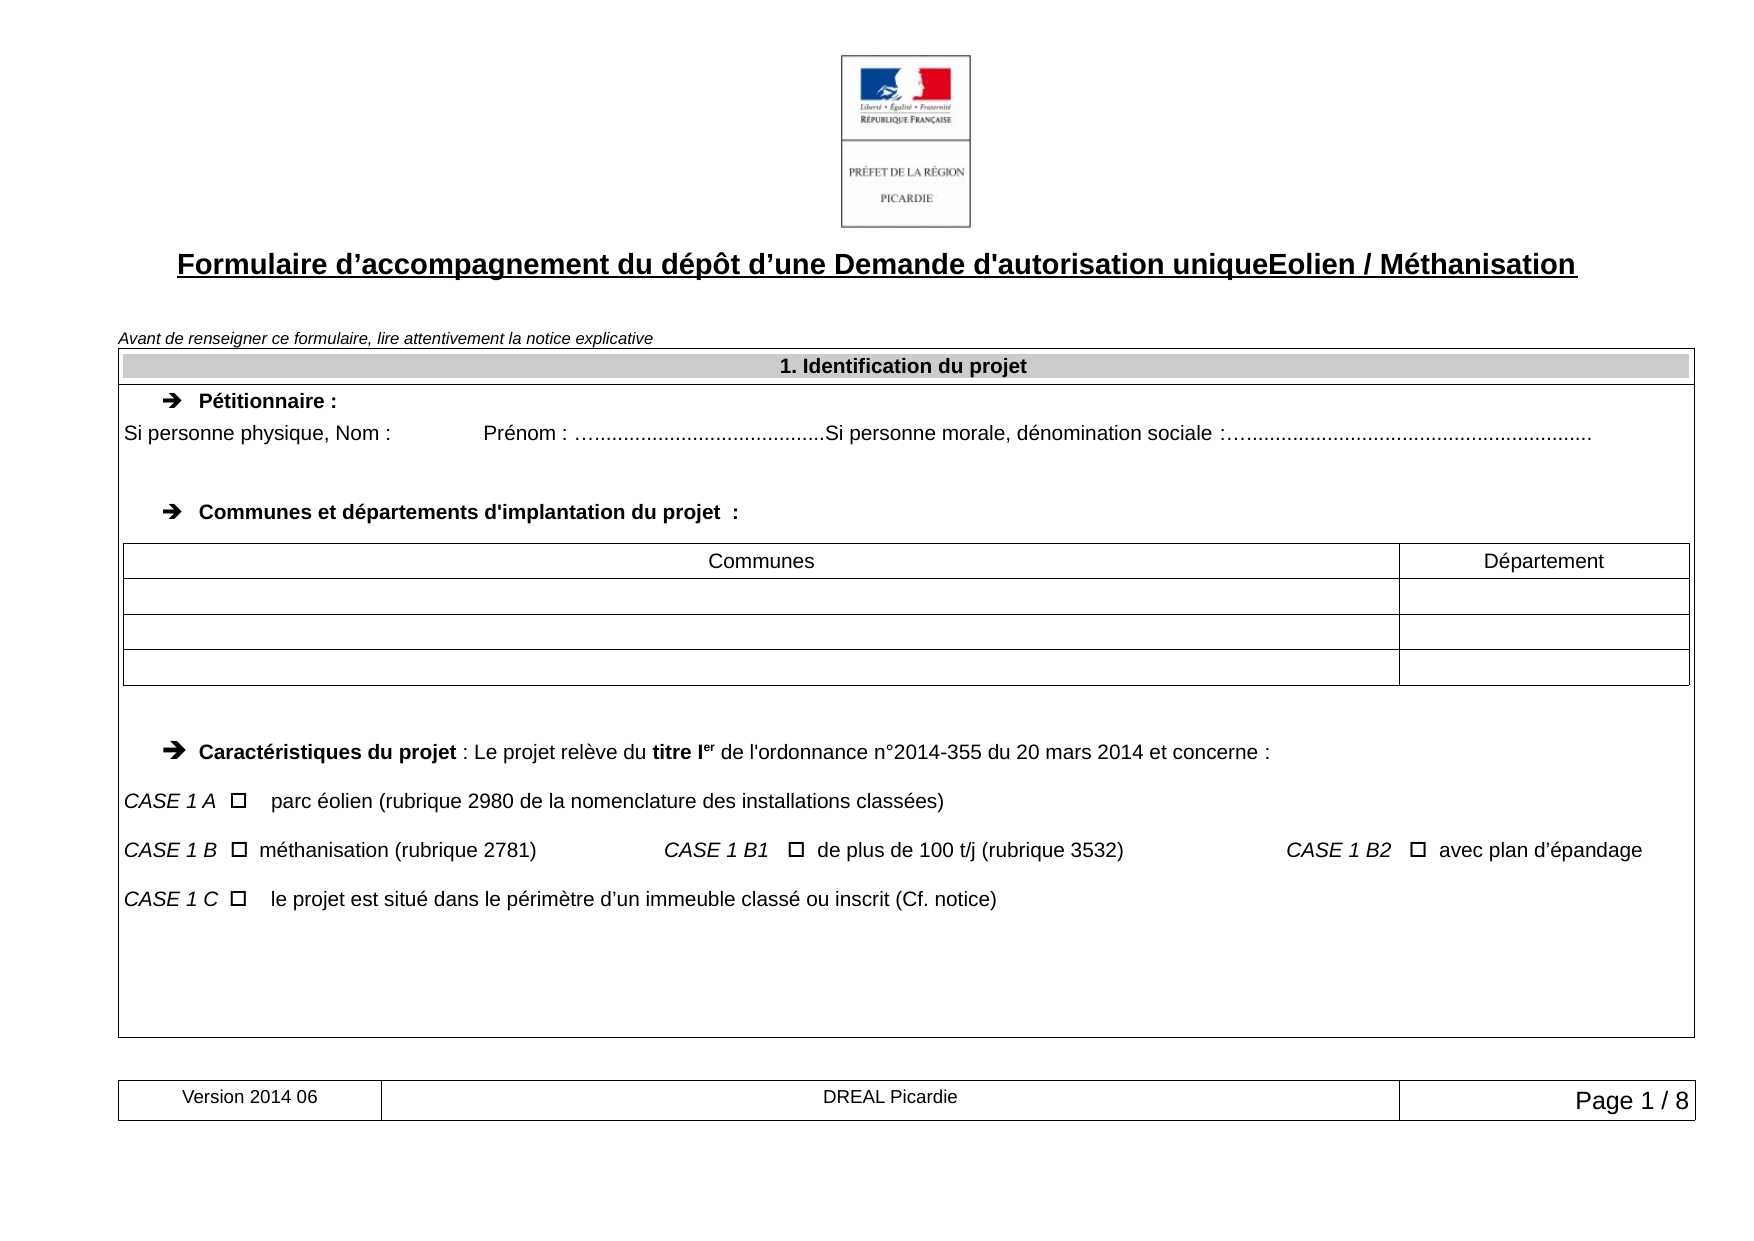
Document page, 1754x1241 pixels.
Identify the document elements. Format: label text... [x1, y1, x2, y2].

table_cell [1400, 615, 1689, 649]
table_cell [124, 650, 1399, 685]
table_cell [1400, 650, 1689, 685]
table_cell [124, 579, 1399, 614]
text Avant de renseigner ce formulaire, lire attentivement la notice explicative [118, 329, 1636, 348]
table_cell Pétitionnaire : Si personne physique, Nom : Prénom : …........................................Si personne morale, dénomination sociale :…............................................................ Communes et départements d'implantation du projet : Caractéristiques du projet : Le projet relève du titre Ier de l'ordonnance n°2014-355 du 20 mars 2014 et concerne : CASE 1 A  parc éolien (rubrique 2980 de la nomenclature des installations classées) CASE 1 B  méthanisation (rubrique 2781) CASE 1 B1  de plus de 100 t/j (rubrique 3532) CASE 1 B2  avec plan d’épandage CASE 1 C  le projet est situé dans le périmètre d’un immeuble classé ou inscrit (Cf. notice) [119, 385, 1694, 1037]
table_header Communes [124, 544, 1399, 578]
table_header 1. Identification du projet [119, 349, 1694, 383]
table_cell [124, 615, 1399, 649]
picture [840, 54, 973, 229]
table_cell [1400, 579, 1689, 614]
text Formulaire d’accompagnement du dépôt d’une Demande d'autorisation uniqueEolien / Méthanisation [118, 247, 1636, 281]
table_header Département [1400, 544, 1689, 578]
